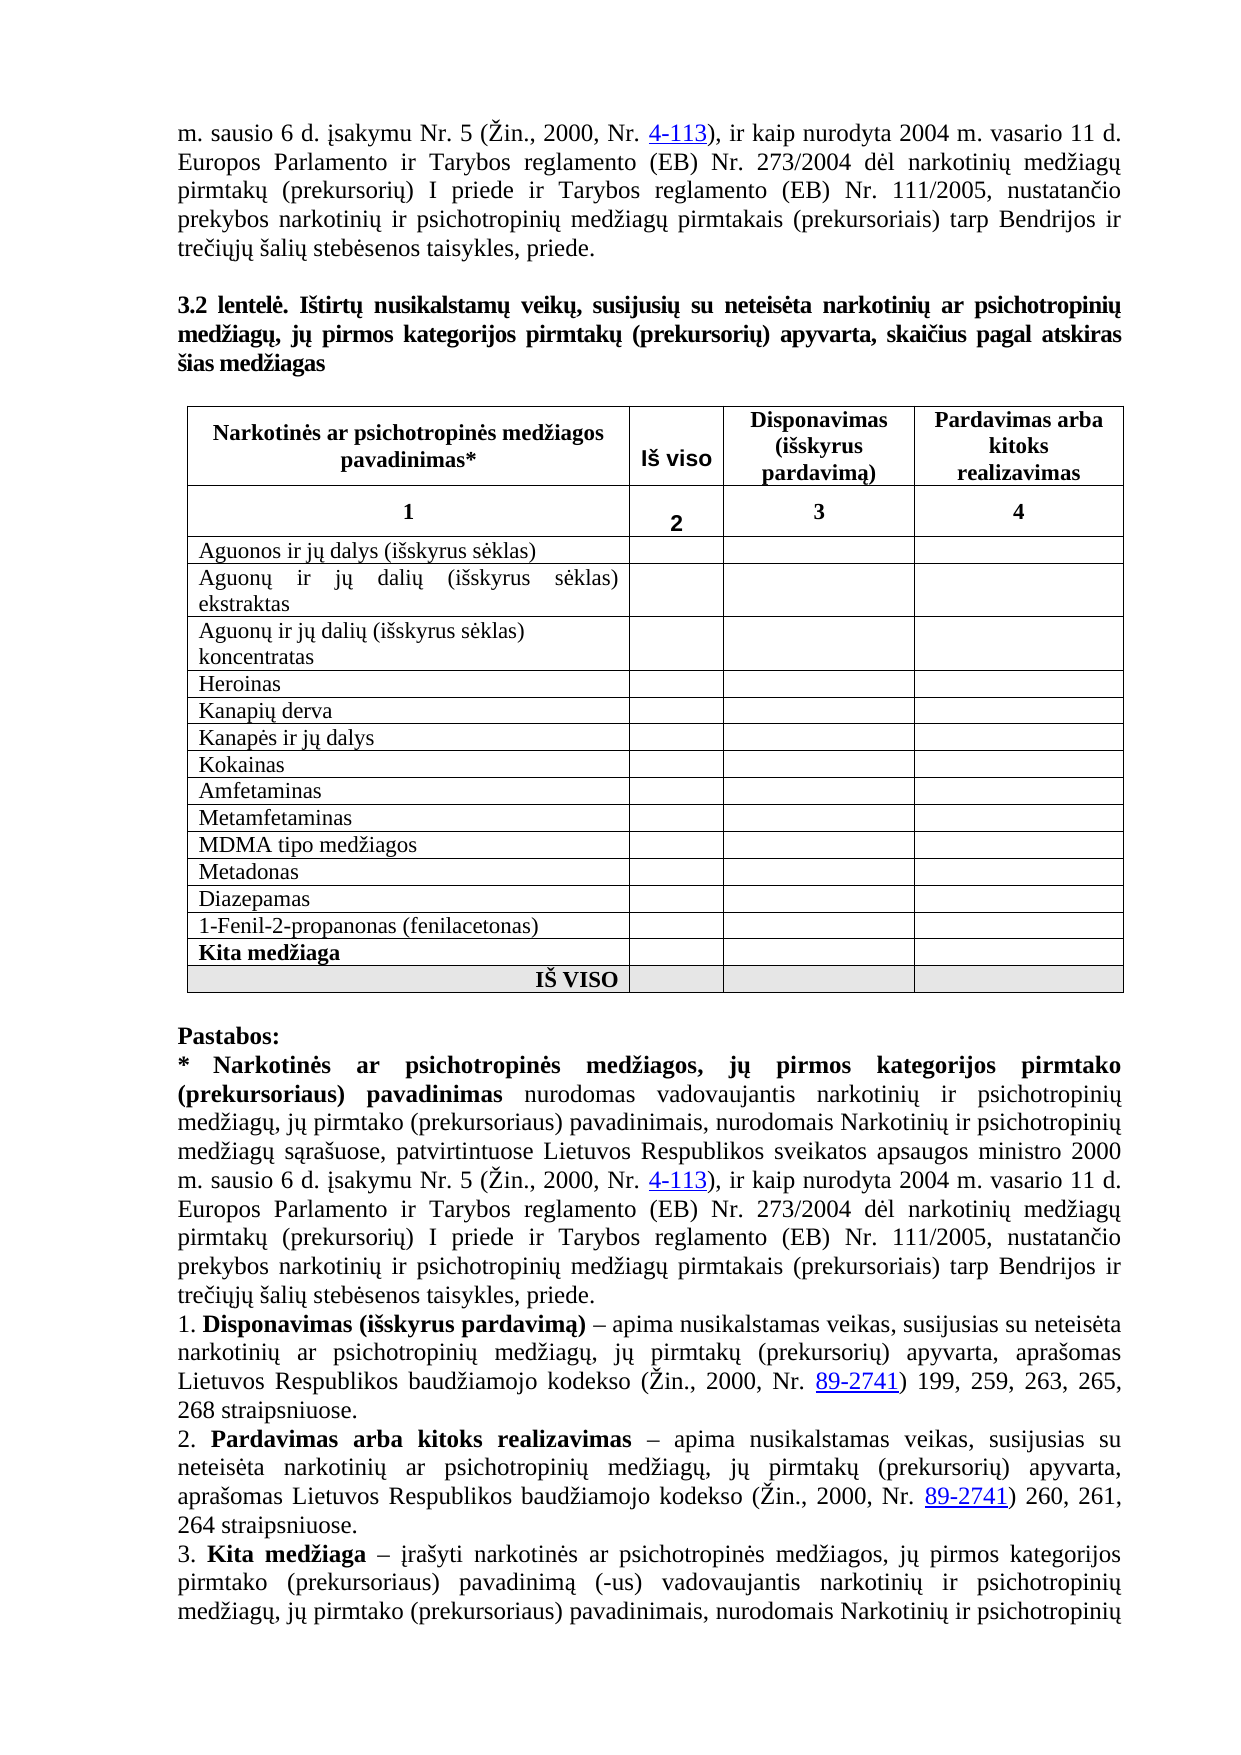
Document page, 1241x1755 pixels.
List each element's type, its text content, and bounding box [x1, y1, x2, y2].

table_cell [724, 671, 914, 696]
text 3.2 lentelė. Ištirtų nusikalstamų veikų, susijusių su neteisėta narkotinių ar psichotropinių medžiagų, jų pirmos kategorijos pirmtakų (prekursorių) apyvarta, skaičius pagal atskiras šias medžiagas [177, 291, 1122, 377]
table_cell [724, 564, 914, 616]
table_cell [724, 617, 914, 669]
table_cell 1 [188, 486, 629, 536]
table_cell [724, 805, 914, 831]
table_cell [630, 698, 723, 723]
table_cell IŠ VISO [188, 966, 629, 992]
table_cell [915, 537, 1123, 563]
table_cell 1-Fenil-2-propanonas (fenilacetonas) [188, 913, 629, 938]
table_cell MDMA tipo medžiagos [188, 832, 629, 858]
table_cell [915, 966, 1123, 992]
table_cell Kanapės ir jų dalys [188, 724, 629, 750]
table_cell Amfetaminas [188, 778, 629, 804]
table_header Disponavimas (išskyrus pardavimą) [724, 407, 914, 485]
table_cell [630, 778, 723, 804]
table_cell [630, 939, 723, 965]
table_cell [630, 564, 723, 616]
table_cell [724, 966, 914, 992]
table_cell Diazepamas [188, 886, 629, 911]
table_cell [630, 537, 723, 563]
table_cell Kokainas [188, 751, 629, 777]
table_cell [915, 832, 1123, 858]
table_cell [915, 939, 1123, 965]
table_cell [630, 671, 723, 696]
table_cell Aguonos ir jų dalys (išskyrus sėklas) [188, 537, 629, 563]
table_cell [915, 617, 1123, 669]
table_cell [630, 886, 723, 911]
table_cell [630, 751, 723, 777]
table_cell Kanapių derva [188, 698, 629, 723]
table_header Narkotinės ar psichotropinės medžiagos pavadinimas* [188, 407, 629, 485]
text * Narkotinės ar psichotropinės medžiagos, jų pirmos kategorijos pirmtako (prekursoriaus) pavadinimas nurodomas vadovaujantis narkotinių ir psichotropinių medžiagų, jų pirmtako (prekursoriaus) pavadinimais, nurodomais Narkotinių ir psichotropinių medžiagų sąrašuose, patvirtintuose Lietuvos Respublikos sveikatos apsaugos ministro 2000 m. sausio 6 d. įsakymu Nr. 5 (Žin., 2000, Nr. 4-113), ir kaip nurodyta 2004 m. vasario 11 d. Europos Parlamento ir Tarybos reglamento (EB) Nr. 273/2004 dėl narkotinių medžiagų pirmtakų (prekursorių) I priede ir Tarybos reglamento (EB) Nr. 111/2005, nustatančio prekybos narkotinių ir psichotropinių medžiagų pirmtakais (prekursoriais) tarp Bendrijos ir trečiųjų šalių stebėsenos taisykles, priede. [177, 1050, 1122, 1309]
table_cell [915, 805, 1123, 831]
text 3. Kita medžiaga – įrašyti narkotinės ar psichotropinės medžiagos, jų pirmos kategorijos pirmtako (prekursoriaus) pavadinimą (-us) vadovaujantis narkotinių ir psichotropinių medžiagų, jų pirmtako (prekursoriaus) pavadinimais, nurodomais Narkotinių ir psichotropinių [177, 1539, 1122, 1625]
table_cell [724, 751, 914, 777]
table_cell [724, 778, 914, 804]
table_cell [915, 724, 1123, 750]
table_cell [724, 832, 914, 858]
table_cell Metadonas [188, 859, 629, 884]
table_cell 4 [915, 486, 1123, 536]
table_cell [724, 537, 914, 563]
table_cell [915, 671, 1123, 696]
table_cell [915, 913, 1123, 938]
table_cell [915, 564, 1123, 616]
table_cell Kita medžiaga [188, 939, 629, 965]
table_cell 2 [630, 486, 723, 536]
table_cell Metamfetaminas [188, 805, 629, 831]
text 2. Pardavimas arba kitoks realizavimas – apima nusikalstamas veikas, susijusias su neteisėta narkotinių ar psichotropinių medžiagų, jų pirmtakų (prekursorių) apyvarta, aprašomas Lietuvos Respublikos baudžiamojo kodekso (Žin., 2000, Nr. 89-2741) 260, 261, 264 straipsniuose. [177, 1424, 1122, 1539]
table_cell [630, 805, 723, 831]
table_cell [915, 778, 1123, 804]
table_cell [630, 859, 723, 884]
table_cell Heroinas [188, 671, 629, 696]
table_cell 3 [724, 486, 914, 536]
table_cell [630, 724, 723, 750]
table_cell [724, 913, 914, 938]
table_cell Aguonų ir jų dalių (išskyrus sėklas) ekstraktas [188, 564, 629, 616]
table_cell [915, 698, 1123, 723]
table_cell [724, 886, 914, 911]
table_cell Aguonų ir jų dalių (išskyrus sėklas) koncentratas [188, 617, 629, 669]
text m. sausio 6 d. įsakymu Nr. 5 (Žin., 2000, Nr. 4-113), ir kaip nurodyta 2004 m. vasario 11 d. Europos Parlamento ir Tarybos reglamento (EB) Nr. 273/2004 dėl narkotinių medžiagų pirmtakų (prekursorių) I priede ir Tarybos reglamento (EB) Nr. 111/2005, nustatančio prekybos narkotinių ir psichotropinių medžiagų pirmtakais (prekursoriais) tarp Bendrijos ir trečiųjų šalių stebėsenos taisykles, priede. [177, 118, 1122, 262]
table_cell [630, 966, 723, 992]
table_cell [724, 859, 914, 884]
table_cell [915, 859, 1123, 884]
table_cell [630, 617, 723, 669]
table_cell [630, 913, 723, 938]
table_cell [630, 832, 723, 858]
table_cell [724, 939, 914, 965]
table_header Iš viso [630, 407, 723, 485]
table_header Pardavimas arba kitoks realizavimas [915, 407, 1123, 485]
table_cell [724, 724, 914, 750]
table_cell [915, 886, 1123, 911]
table_cell [724, 698, 914, 723]
text Pastabos: [177, 1021, 1122, 1050]
table_cell [915, 751, 1123, 777]
text 1. Disponavimas (išskyrus pardavimą) – apima nusikalstamas veikas, susijusias su neteisėta narkotinių ar psichotropinių medžiagų, jų pirmtakų (prekursorių) apyvarta, aprašomas Lietuvos Respublikos baudžiamojo kodekso (Žin., 2000, Nr. 89-2741) 199, 259, 263, 265, 268 straipsniuose. [177, 1309, 1122, 1424]
